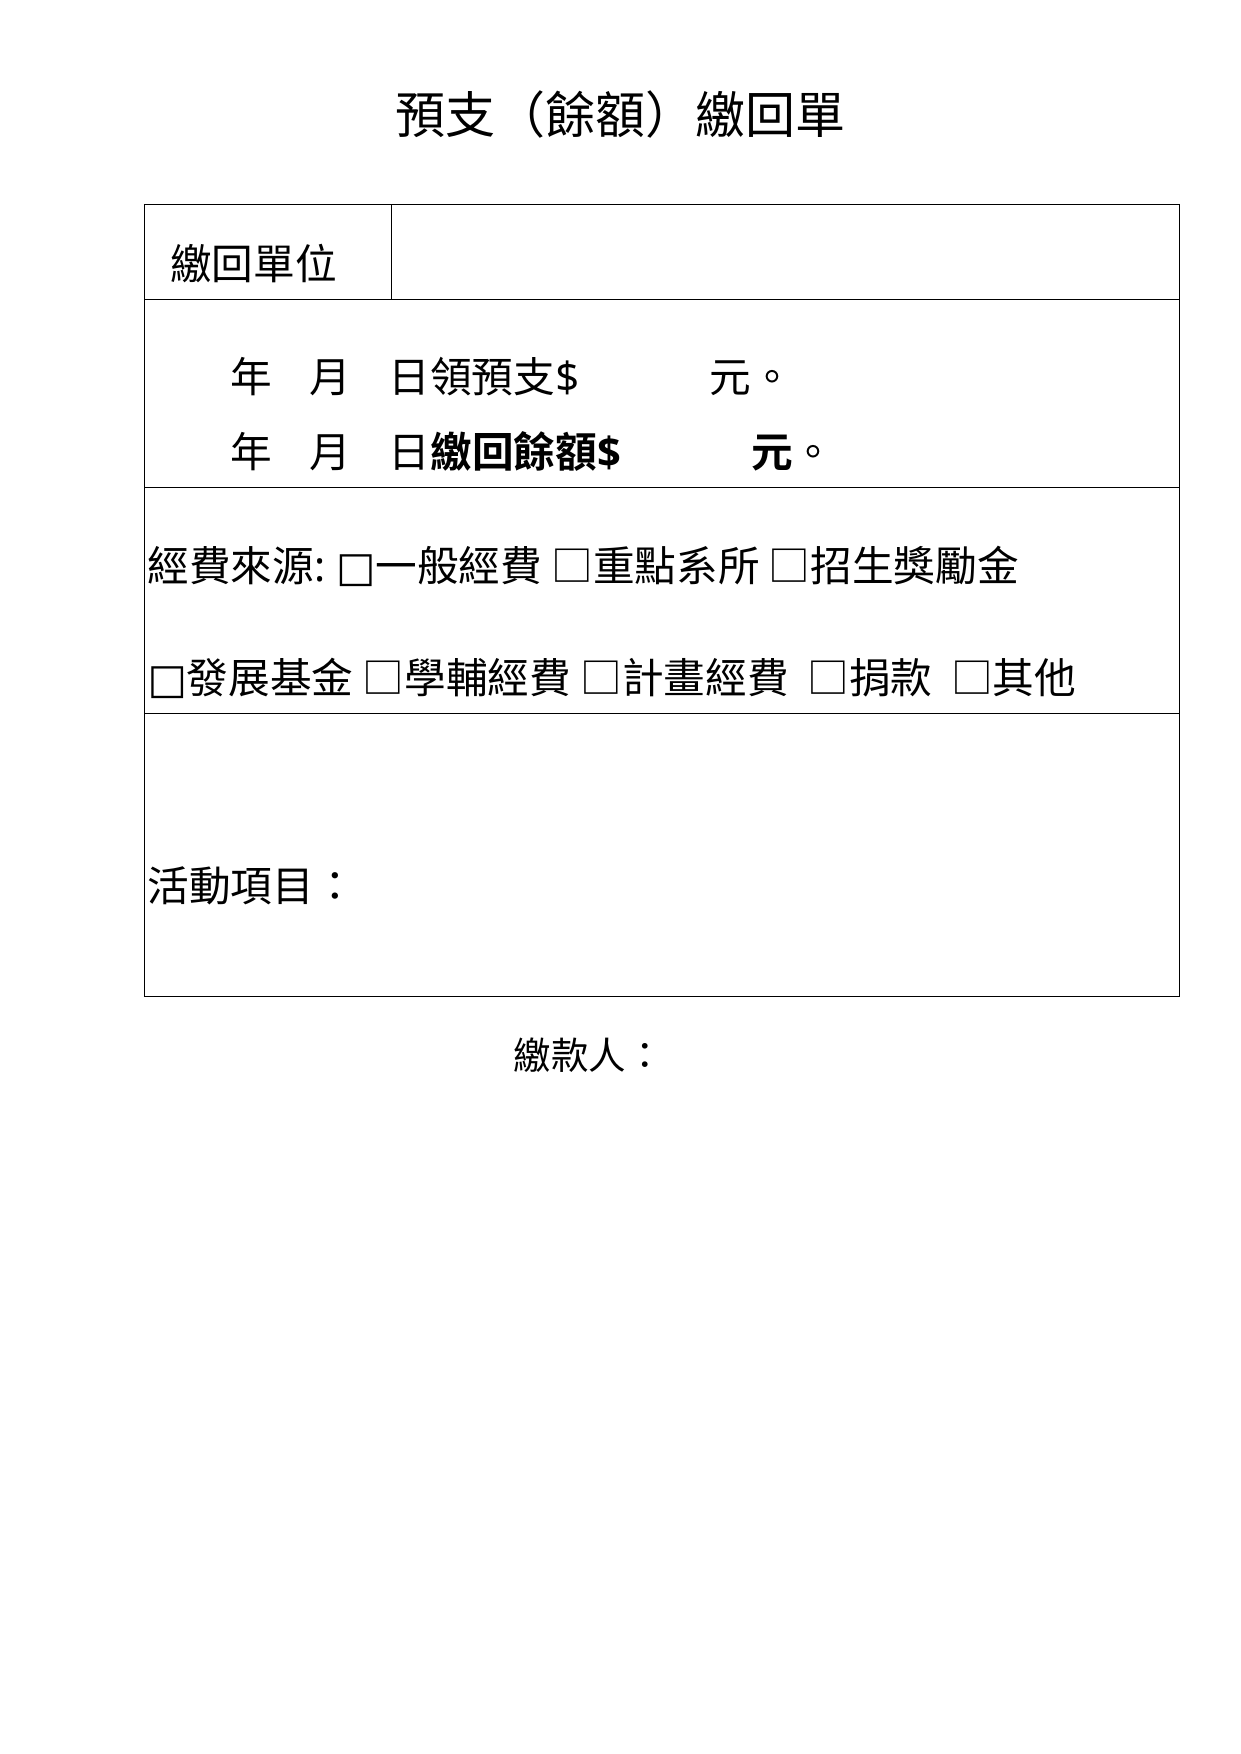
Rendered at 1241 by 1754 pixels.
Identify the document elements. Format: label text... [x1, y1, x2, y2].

text 繳款人： [148, 1016, 1092, 1091]
table_cell 年 月 日領預支$ 元。 年 月 日繳回餘額$ 元。 [145, 300, 1179, 487]
table_header [392, 205, 1179, 298]
text 預支（餘額）繳回單 [148, 74, 1092, 149]
table_header 繳回單位 [145, 205, 391, 298]
table_cell 活動項目： [145, 714, 1179, 996]
table_cell 經費來源: □一般經費 □重點系所 □招生獎勵金 □發展基金 □學輔經費 □計畫經費 □捐款 □其他 [145, 488, 1179, 713]
